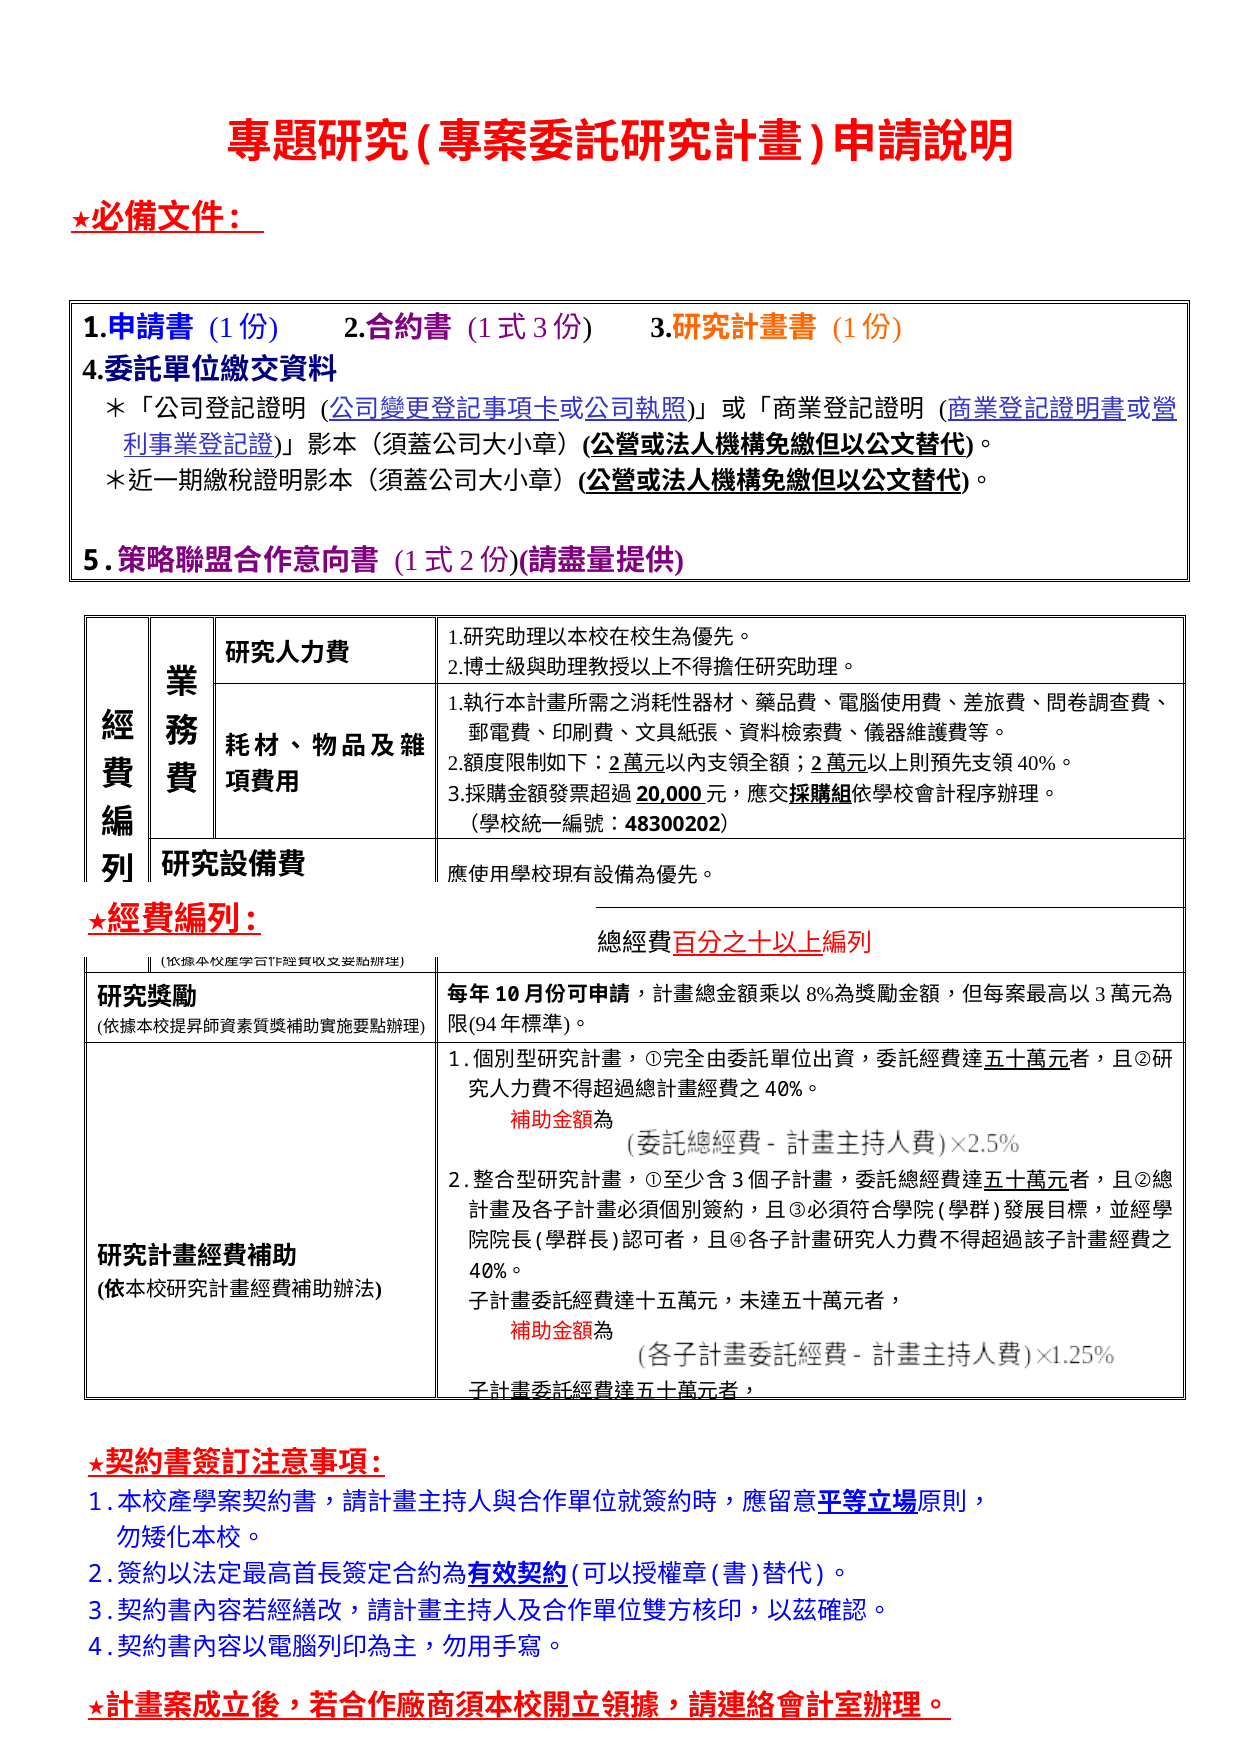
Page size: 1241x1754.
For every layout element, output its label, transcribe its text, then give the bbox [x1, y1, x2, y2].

text ★經費編列: [87, 891, 579, 940]
table_header 1.申請書 (1份) 2.合約書 (1式3份) 3.研究計畫書 (1份) 4.委託單位繳交資料 ＊「公司登記證明 (公司變更登記事項卡或公司執照)」或「商業登記證明 (商業登記證明書或營利事業登記證)」影本（須蓋公司大小章）(公營或法人機構免繳但以公文替代)。 ＊近一期繳稅證明影本（須蓋公司大小章）(公營或法人機構免繳但以公文替代)。 5.策略聯盟合作意向書 (1式2份)(請盡量提供) [72, 304, 1187, 579]
table_cell 耗材、物品及雜項費用 [216, 684, 435, 837]
subtitle 勿矮化本校。 [116, 1518, 1179, 1554]
table_cell 研究獎勵 (依據本校提昇師資素質獎補助實施要點辦理) [87, 973, 435, 1042]
subtitle 1.本校產學案契約書，請計畫主持人與合作單位就簽約時，應留意平等立場原則， [87, 1481, 1179, 1518]
table_cell 管理費 (依據本校產學合作經費收支要點辦理) [151, 957, 435, 972]
table_cell 1.個別型研究計畫，完全由委託單位出資，委託經費達五十萬元者，且研究人力費不得超過總計畫經費之40%。 補助金額為 2.整合型研究計畫，至少含3個子計畫，委託總經費達五十萬元者，且總計畫及各子計畫必須個別簽約，且必須符合學院(學群)發展目標，並經學院院長(學群長)認可者，且各子計畫研究人力費不得超過該子計畫經費之40%。 子計畫委託經費達十五萬元，未達五十萬元者， 補助金額為 子計畫委託經費達五十萬元者， 補助金額為 ※ 詳見「大華科技大學研究計畫經費補助辦法」 [438, 1043, 1183, 1397]
table_header [87, 957, 148, 972]
table_cell 管理費 計畫總經費百分之十以上編列 [438, 908, 1183, 972]
subtitle 3.契約書內容若經繕改，請計畫主持人及合作單位雙方核印，以茲確認。 [87, 1590, 1179, 1626]
text 專題研究(專案委託研究計畫)申請說明 [71, 64, 1169, 189]
text ★必備文件: [71, 189, 1169, 238]
table_header 1.研究助理以本校在校生為優先。 2.博士級與助理教授以上不得擔任研究助理。 [438, 618, 1183, 683]
table_header 研究人力費 [216, 618, 435, 683]
subtitle 4.契約書內容以電腦列印為主，勿用手寫。 [87, 1626, 1179, 1663]
table_cell 應使用學校現有設備為優先。 [438, 839, 1183, 907]
subtitle 2.簽約以法定最高首長簽定合約為有效契約(可以授權章(書)替代)。 [87, 1554, 1179, 1590]
table_cell 研究設備費 (依據本校採購程序辦理) [151, 839, 435, 882]
table_cell 研究計畫經費補助 (依本校研究計畫經費補助辦法) [87, 1043, 435, 1397]
subtitle ★計畫案成立後，若合作廠商須本校開立領據，請連絡會計室辦理。 [87, 1681, 1179, 1724]
text ★契約書簽訂注意事項: [87, 1439, 1179, 1481]
table_header 業 務 費 [151, 618, 213, 837]
table_header 經 費 編 列 [87, 618, 148, 882]
table_cell 1.執行本計畫所需之消耗性器材、藥品費、電腦使用費、差旅費、問卷調查費、郵電費、印刷費、文具紙張、資料檢索費、儀器維護費等。 2.額度限制如下：2萬元以內支領全額；2萬元以上則預先支領40%。 3.採購金額發票超過20,000元，應交採購組依學校會計程序辦理。 （學校統一編號：48300202） [438, 684, 1183, 837]
table_cell 每年10月份可申請，計畫總金額乘以8%為獎勵金額，但每案最高以3萬元為限(94年標準)。 [438, 973, 1183, 1042]
